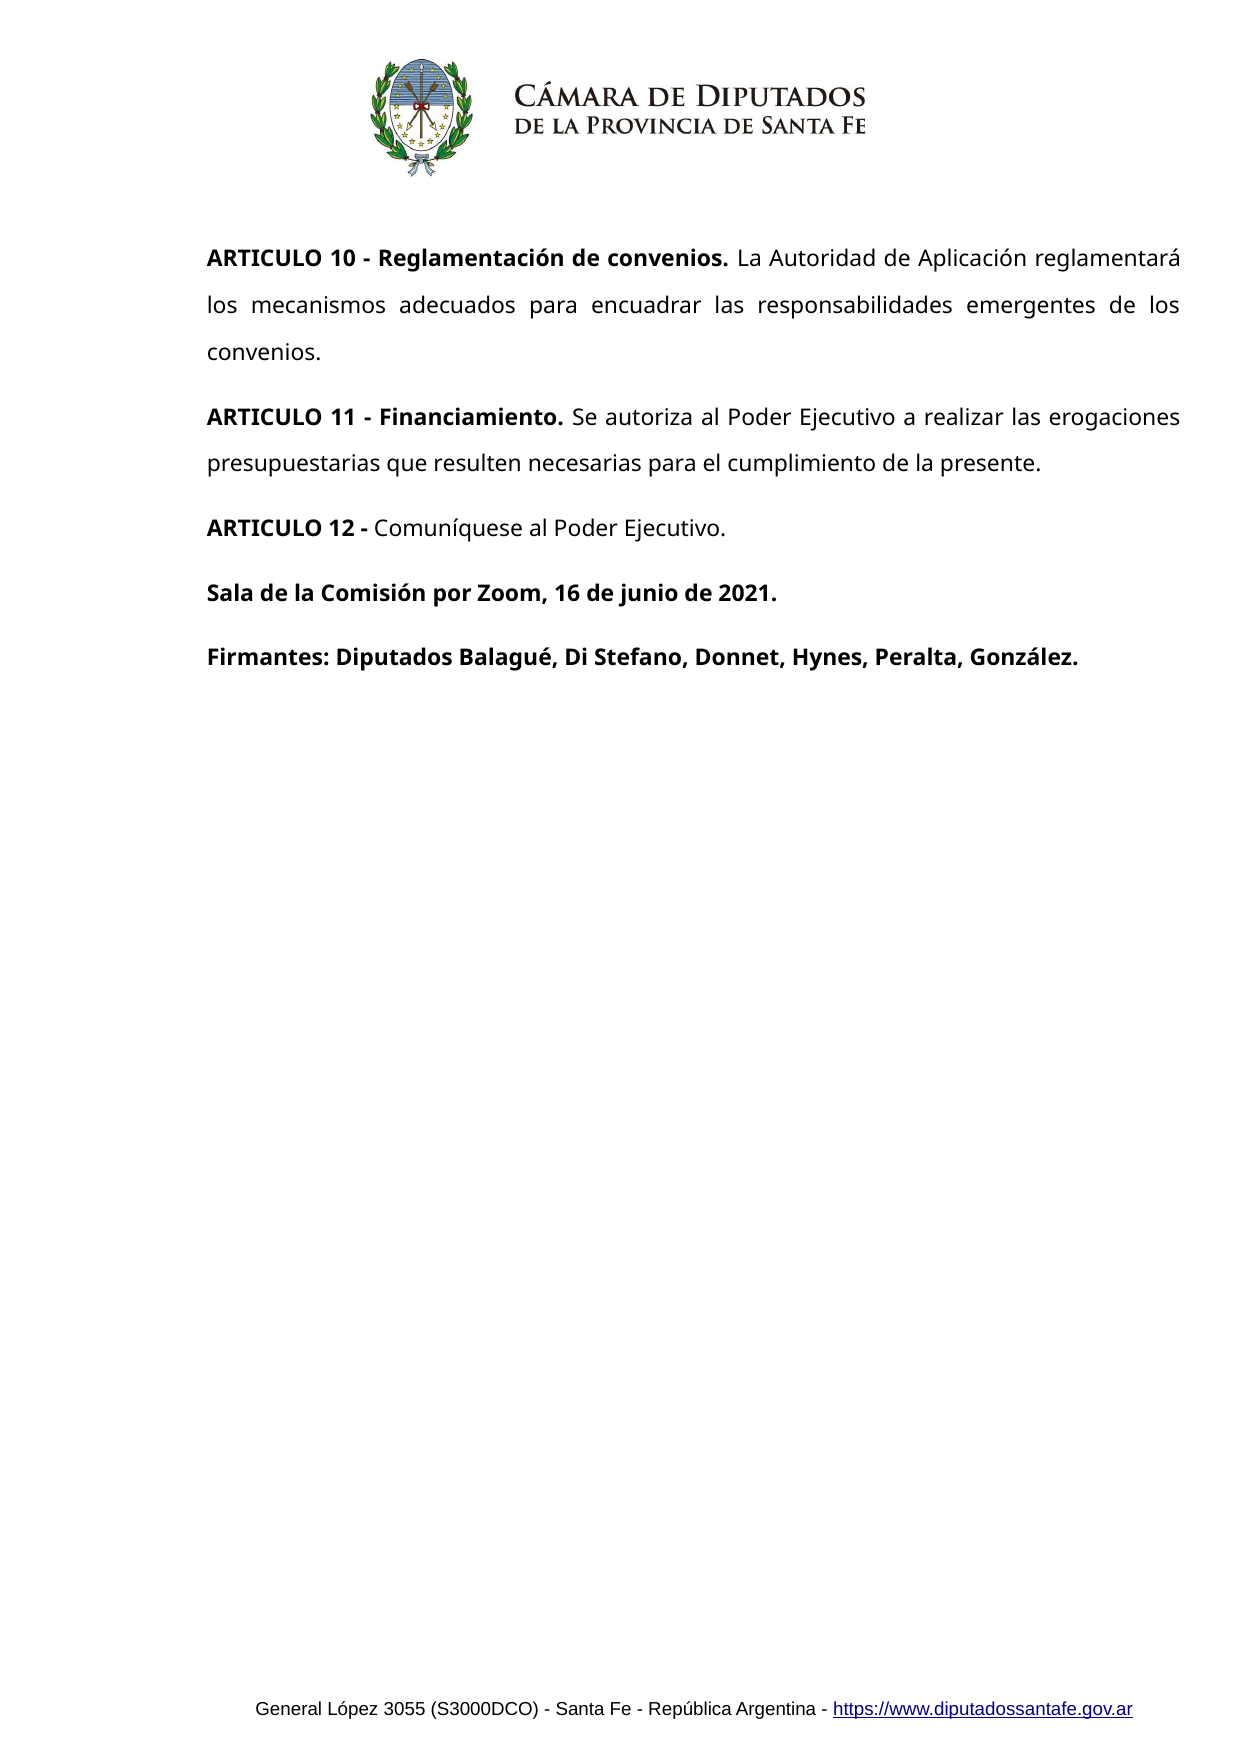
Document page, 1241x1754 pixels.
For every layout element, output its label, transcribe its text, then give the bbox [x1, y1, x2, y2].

picture [370, 59, 866, 181]
text ARTICULO 12 - Comuníquese al Poder Ejecutivo. [207, 512, 1181, 543]
text ARTICULO 11 - Financiamiento. Se autoriza al Poder Ejecutivo a realizar las erogaciones presupuestarias que resulten necesarias para el cumplimiento de la presente. [207, 401, 1181, 479]
text Firmantes: Diputados Balagué, Di Stefano, Donnet, Hynes, Peralta, González. [207, 641, 1181, 672]
text Sala de la Comisión por Zoom, 16 de junio de 2021. [207, 577, 1181, 608]
text ARTICULO 10 - Reglamentación de convenios. La Autoridad de Aplicación reglamentará los mecanismos adecuados para encuadrar las responsabilidades emergentes de los convenios. [207, 242, 1181, 367]
